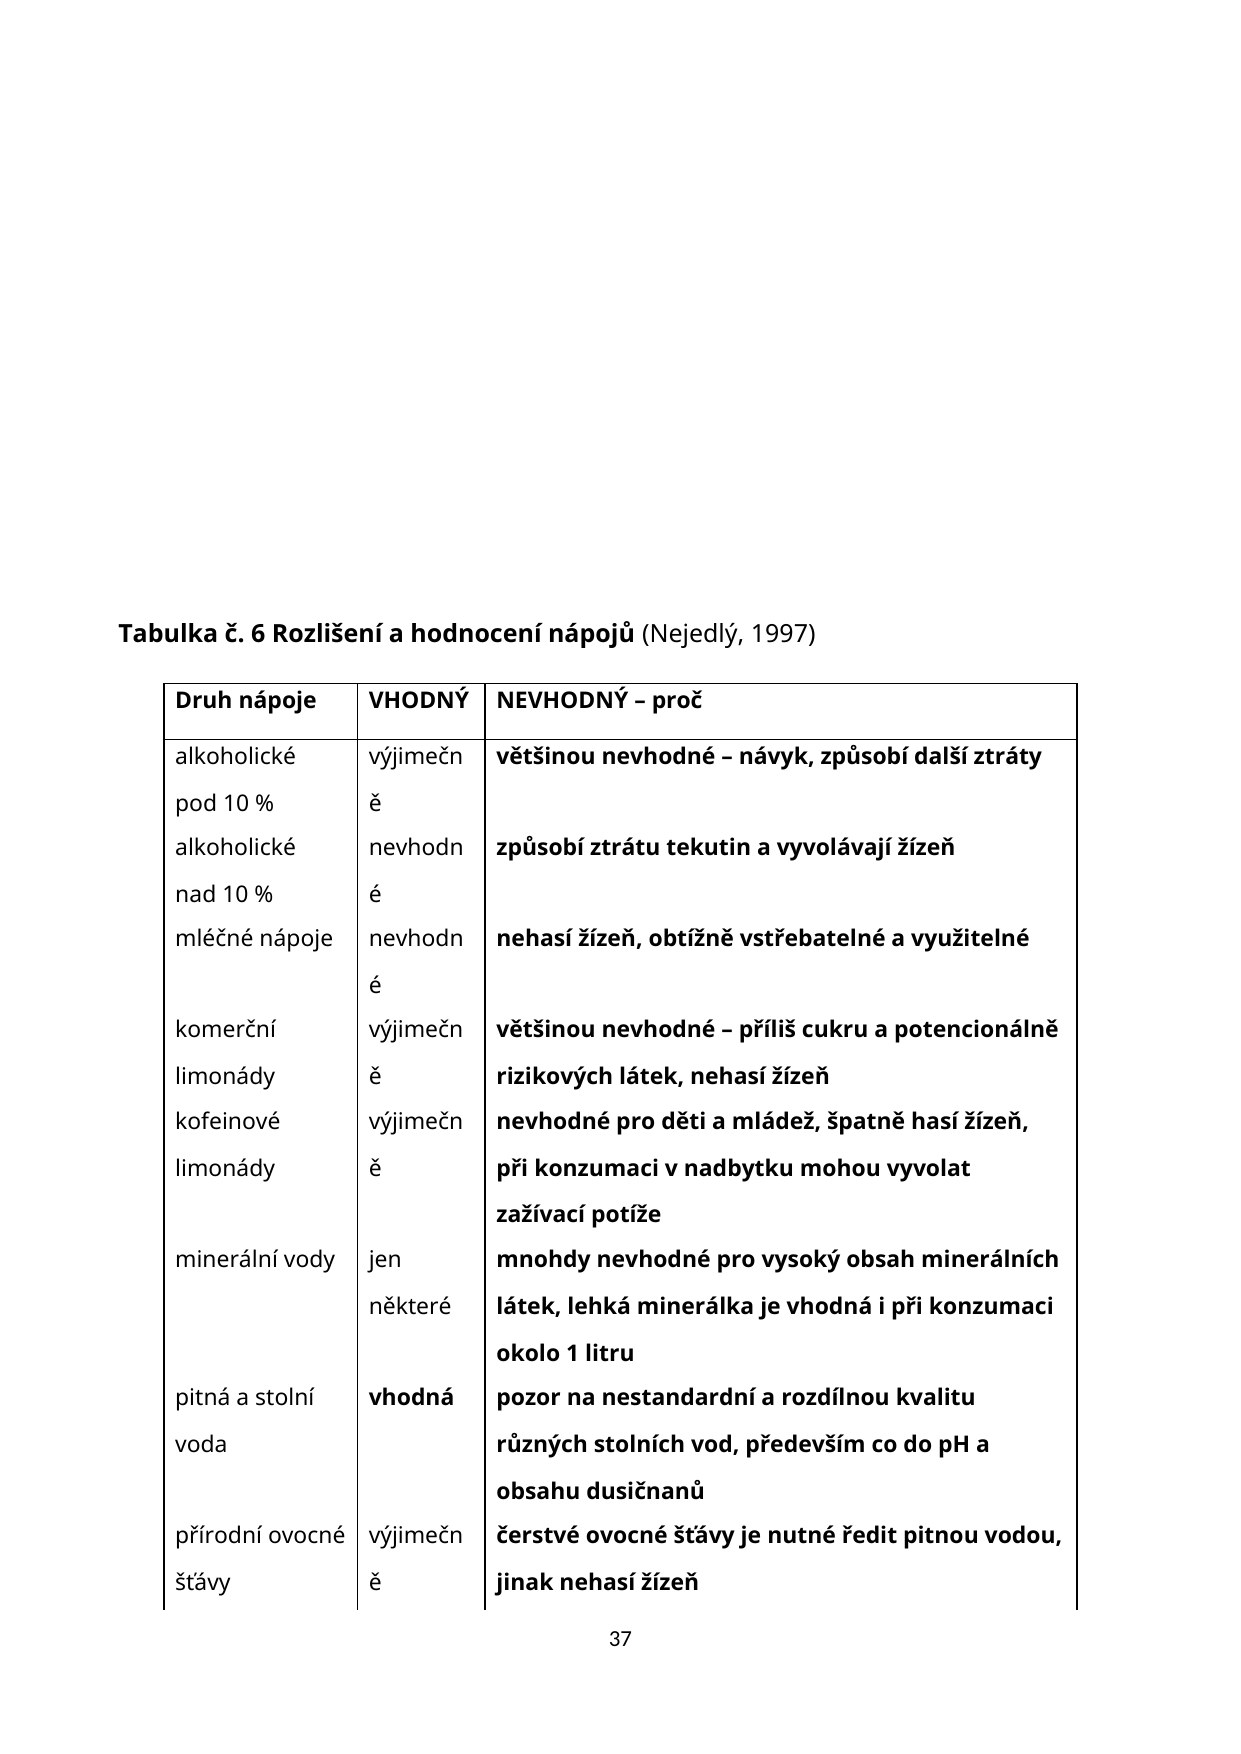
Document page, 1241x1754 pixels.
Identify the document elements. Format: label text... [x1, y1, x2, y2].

table_cell komerční limonády [165, 1014, 357, 1105]
table_header VHODNÝ [358, 684, 484, 739]
table_cell nevhodné [358, 922, 484, 1013]
table_cell vhodná [358, 1381, 484, 1519]
table_cell mléčné nápoje [165, 922, 357, 1013]
table_cell nevhodné [358, 831, 484, 922]
table_cell nehasí žízeň, obtížně vstřebatelné a využitelné [486, 922, 1076, 1013]
table_cell přírodní ovocné šťávy [165, 1519, 357, 1610]
table_cell mnohdy nevhodné pro vysoký obsah minerálních látek, lehká minerálka je vhodná i při konzumaci okolo 1 litru [486, 1243, 1076, 1381]
table_cell výjimečně [358, 1519, 484, 1610]
table_cell většinou nevhodné – příliš cukru a potencionálně rizikových látek, nehasí žízeň [486, 1014, 1076, 1105]
table_cell pozor na nestandardní a rozdílnou kvalitu různých stolních vod, především co do pH a obsahu dusičnanů [486, 1381, 1076, 1519]
table_cell výjimečně [358, 740, 484, 831]
table_cell kofeinové limonády [165, 1105, 357, 1243]
table_cell způsobí ztrátu tekutin a vyvolávají žízeň [486, 831, 1076, 922]
table_header NEVHODNÝ – proč [486, 684, 1076, 739]
table_cell minerální vody [165, 1243, 357, 1381]
table_cell pitná a stolní voda [165, 1381, 357, 1519]
table_header Druh nápoje [165, 684, 357, 739]
table_cell výjimečně [358, 1105, 484, 1243]
table_cell jen některé [358, 1243, 484, 1381]
text Tabulka č. 6 Rozlišení a hodnocení nápojů (Nejedlý, 1997) [118, 615, 1122, 649]
table_cell alkoholické nad 10 % [165, 831, 357, 922]
table_cell nevhodné pro děti a mládež, špatně hasí žízeň, při konzumaci v nadbytku mohou vyvolat zažívací potíže [486, 1105, 1076, 1243]
table_cell alkoholické pod 10 % [165, 740, 357, 831]
table_cell čerstvé ovocné šťávy je nutné ředit pitnou vodou, jinak nehasí žízeň [486, 1519, 1076, 1610]
table_cell většinou nevhodné – návyk, způsobí další ztráty [486, 740, 1076, 831]
table_cell výjimečně [358, 1014, 484, 1105]
